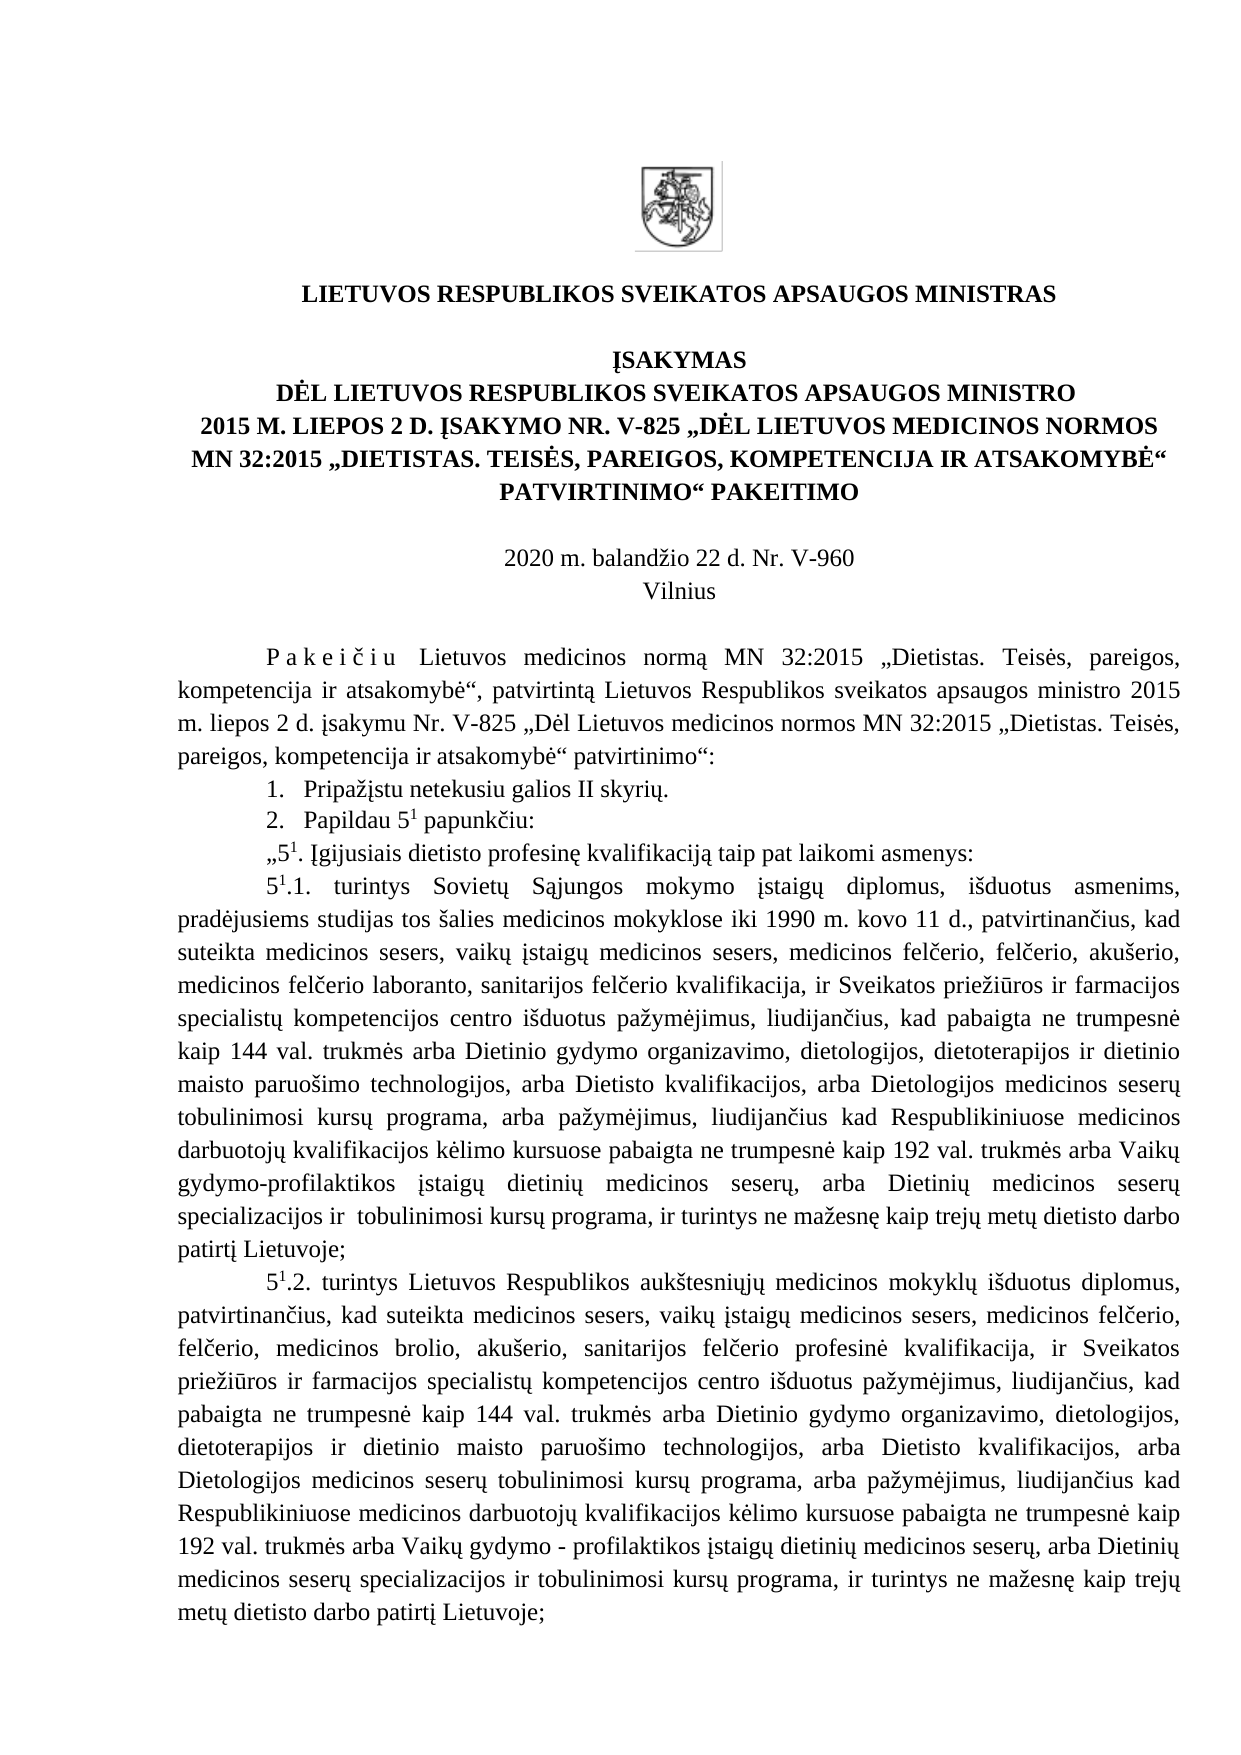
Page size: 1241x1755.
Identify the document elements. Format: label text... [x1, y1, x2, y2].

text Vilnius [177, 576, 1181, 604]
text 2020 m. balandžio 22 d. Nr. V-960 [177, 543, 1181, 572]
text 51.2. turintys Lietuvos Respublikos aukštesniųjų medicinos mokyklų išduotus diplomus, patvirtinančius, kad suteikta medicinos sesers, vaikų įstaigų medicinos sesers, medicinos felčerio, felčerio, medicinos brolio, akušerio, sanitarijos felčerio profesinė kvalifikacija, ir Sveikatos priežiūros ir farmacijos specialistų kompetencijos centro išduotus pažymėjimus, liudijančius, kad pabaigta ne trumpesnė kaip 144 val. trukmės arba Dietinio gydymo organizavimo, dietologijos, dietoterapijos ir dietinio maisto paruošimo technologijos, arba Dietisto kvalifikacijos, arba Dietologijos medicinos seserų tobulinimosi kursų programa, arba pažymėjimus, liudijančius kad Respublikiniuose medicinos darbuotojų kvalifikacijos kėlimo kursuose pabaigta ne trumpesnė kaip 192 val. trukmės arba Vaikų gydymo - profilaktikos įstaigų dietinių medicinos seserų, arba Dietinių medicinos seserų specializacijos ir tobulinimosi kursų programa, ir turintys ne mažesnę kaip trejų metų dietisto darbo patirtį Lietuvoje; [177, 1267, 1181, 1626]
text ĮSAKYMAS [177, 345, 1181, 373]
text „51. Įgijusiais dietisto profesinę kvalifikaciją taip pat laikomi asmenys: [177, 838, 1181, 866]
text Pakeičiu Lietuvos medicinos normą MN 32:2015 „Dietistas. Teisės, pareigos, kompetencija ir atsakomybė“, patvirtintą Lietuvos Respublikos sveikatos apsaugos ministro 2015 m. liepos 2 d. įsakymu Nr. V-825 „Dėl Lietuvos medicinos normos MN 32:2015 „Dietistas. Teisės, pareigos, kompetencija ir atsakomybė“ patvirtinimo“: [177, 642, 1181, 770]
text 1. Pripažįstu netekusiu galios II skyrių. [266, 774, 1181, 803]
text 51.1. turintys Sovietų Sąjungos mokymo įstaigų diplomus, išduotus asmenims, pradėjusiems studijas tos šalies medicinos mokyklose iki 1990 m. kovo 11 d., patvirtinančius, kad suteikta medicinos sesers, vaikų įstaigų medicinos sesers, medicinos felčerio, felčerio, akušerio, medicinos felčerio laboranto, sanitarijos felčerio kvalifikacija, ir Sveikatos priežiūros ir farmacijos specialistų kompetencijos centro išduotus pažymėjimus, liudijančius, kad pabaigta ne trumpesnė kaip 144 val. trukmės arba Dietinio gydymo organizavimo, dietologijos, dietoterapijos ir dietinio maisto paruošimo technologijos, arba Dietisto kvalifikacijos, arba Dietologijos medicinos seserų tobulinimosi kursų programa, arba pažymėjimus, liudijančius kad Respublikiniuose medicinos darbuotojų kvalifikacijos kėlimo kursuose pabaigta ne trumpesnė kaip 192 val. trukmės arba Vaikų gydymo-profilaktikos įstaigų dietinių medicinos seserų, arba Dietinių medicinos seserų specializacijos ir tobulinimosi kursų programa, ir turintys ne mažesnę kaip trejų metų dietisto darbo patirtį Lietuvoje; [177, 871, 1181, 1263]
text 2. Papildau 51 papunkčiu: [266, 805, 1181, 833]
text DĖL LIETUVOS RESPUBLIKOS SVEIKATOS APSAUGOS MINISTRO 2015 M. LIEPOS 2 D. ĮSAKYMO Nr. V-825 „DĖL LIETUVOS MEDICINOS NORMOS MN 32:2015 „DIETISTAS. TEISĖS, PAREIGOS, KOMPETENCIJA IR ATSAKOMYBĖ“ PATVIRTINIMO“ PAKEITIMO [177, 378, 1181, 506]
text LIETUVOS RESPUBLIKOS SVEIKATOS APSAUGOS MINISTRAS [177, 279, 1181, 307]
